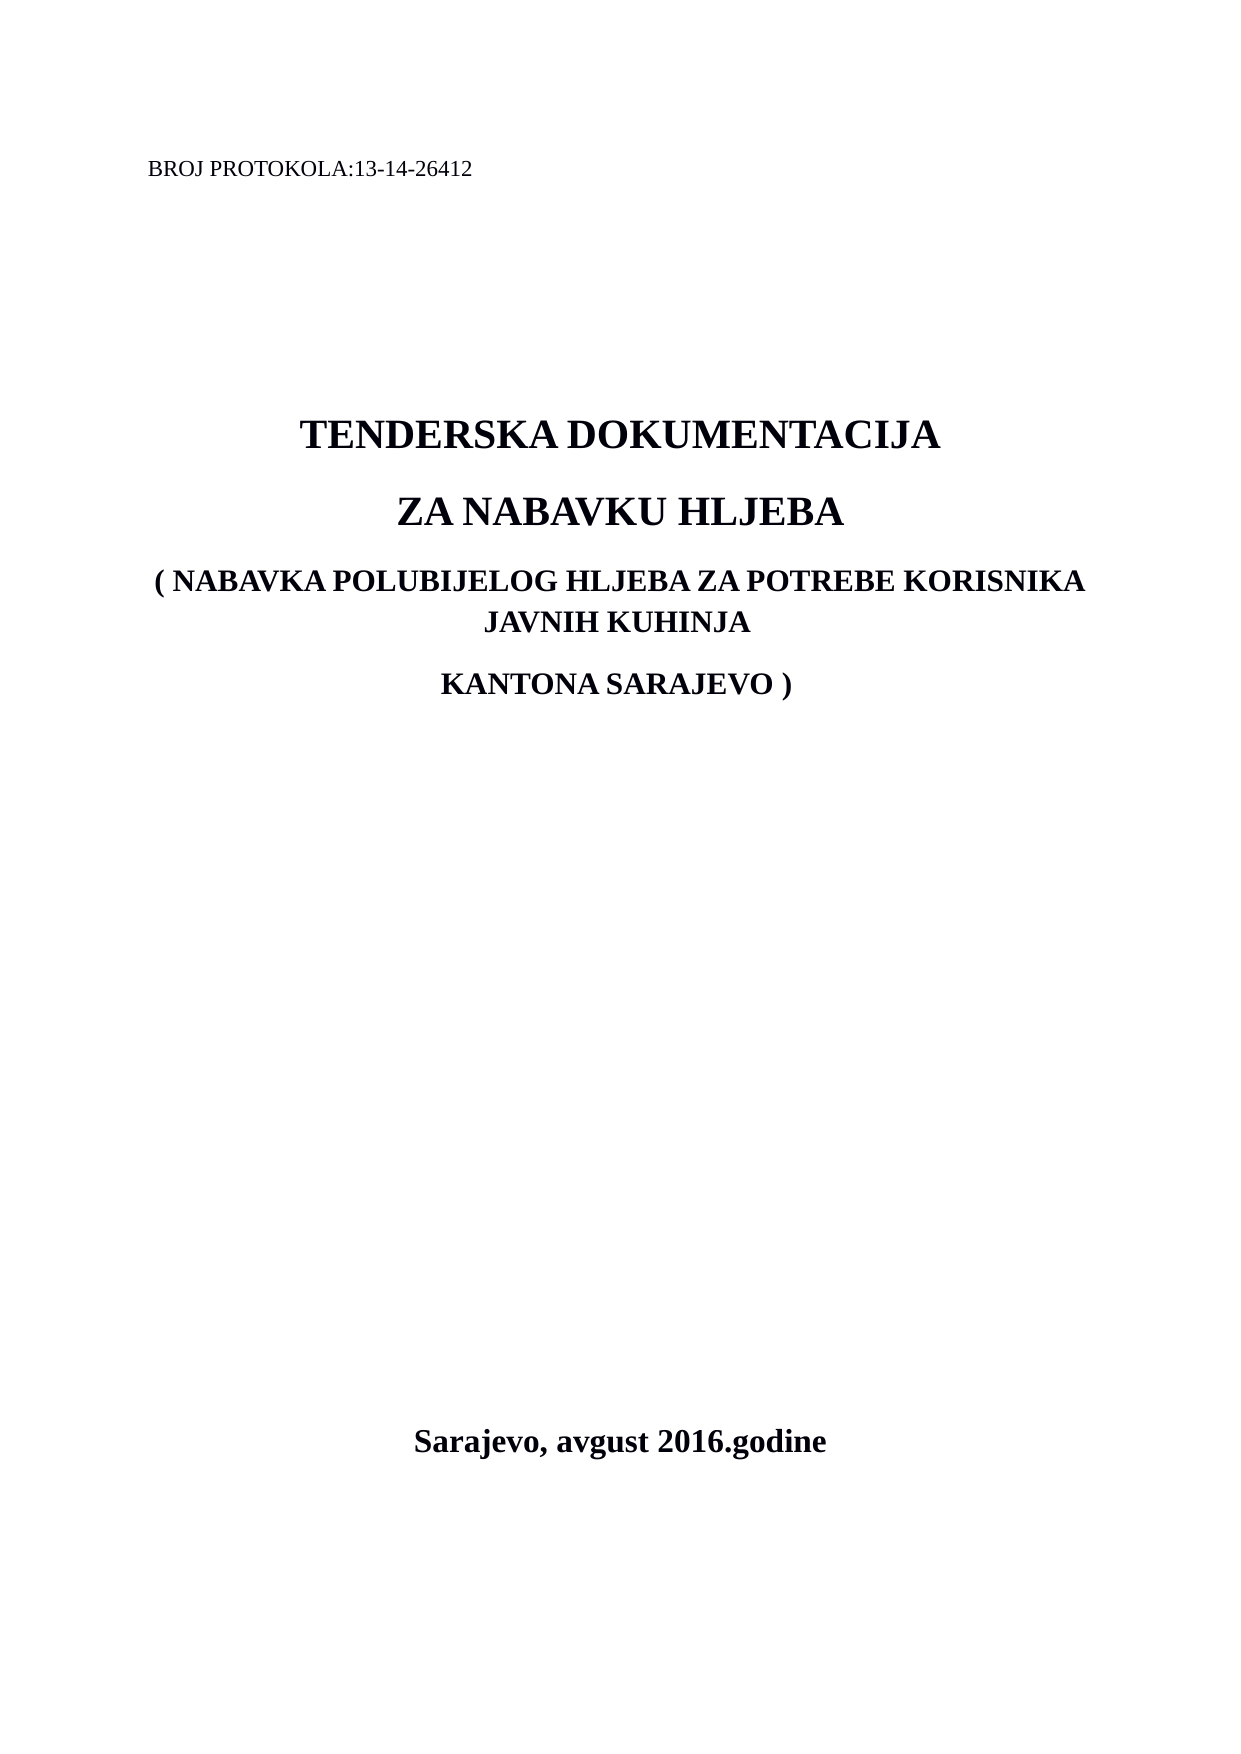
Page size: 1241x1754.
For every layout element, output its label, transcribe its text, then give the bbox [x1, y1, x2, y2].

text BROJ PROTOKOLA:13-14-26412 [148, 155, 1093, 181]
text Sarajevo, avgust 2016.godine [148, 1422, 1093, 1460]
text TENDERSKA DOKUMENTACIJA [148, 410, 1093, 458]
text KANTONA SARAJEVO ) [148, 665, 1093, 701]
text ZA NABAVKU HLJEBA [148, 486, 1093, 534]
text ( NABAVKA POLUBIJELOG HLJEBA ZA POTREBE KORISNIKA JAVNIH KUHINJA [148, 562, 1093, 639]
